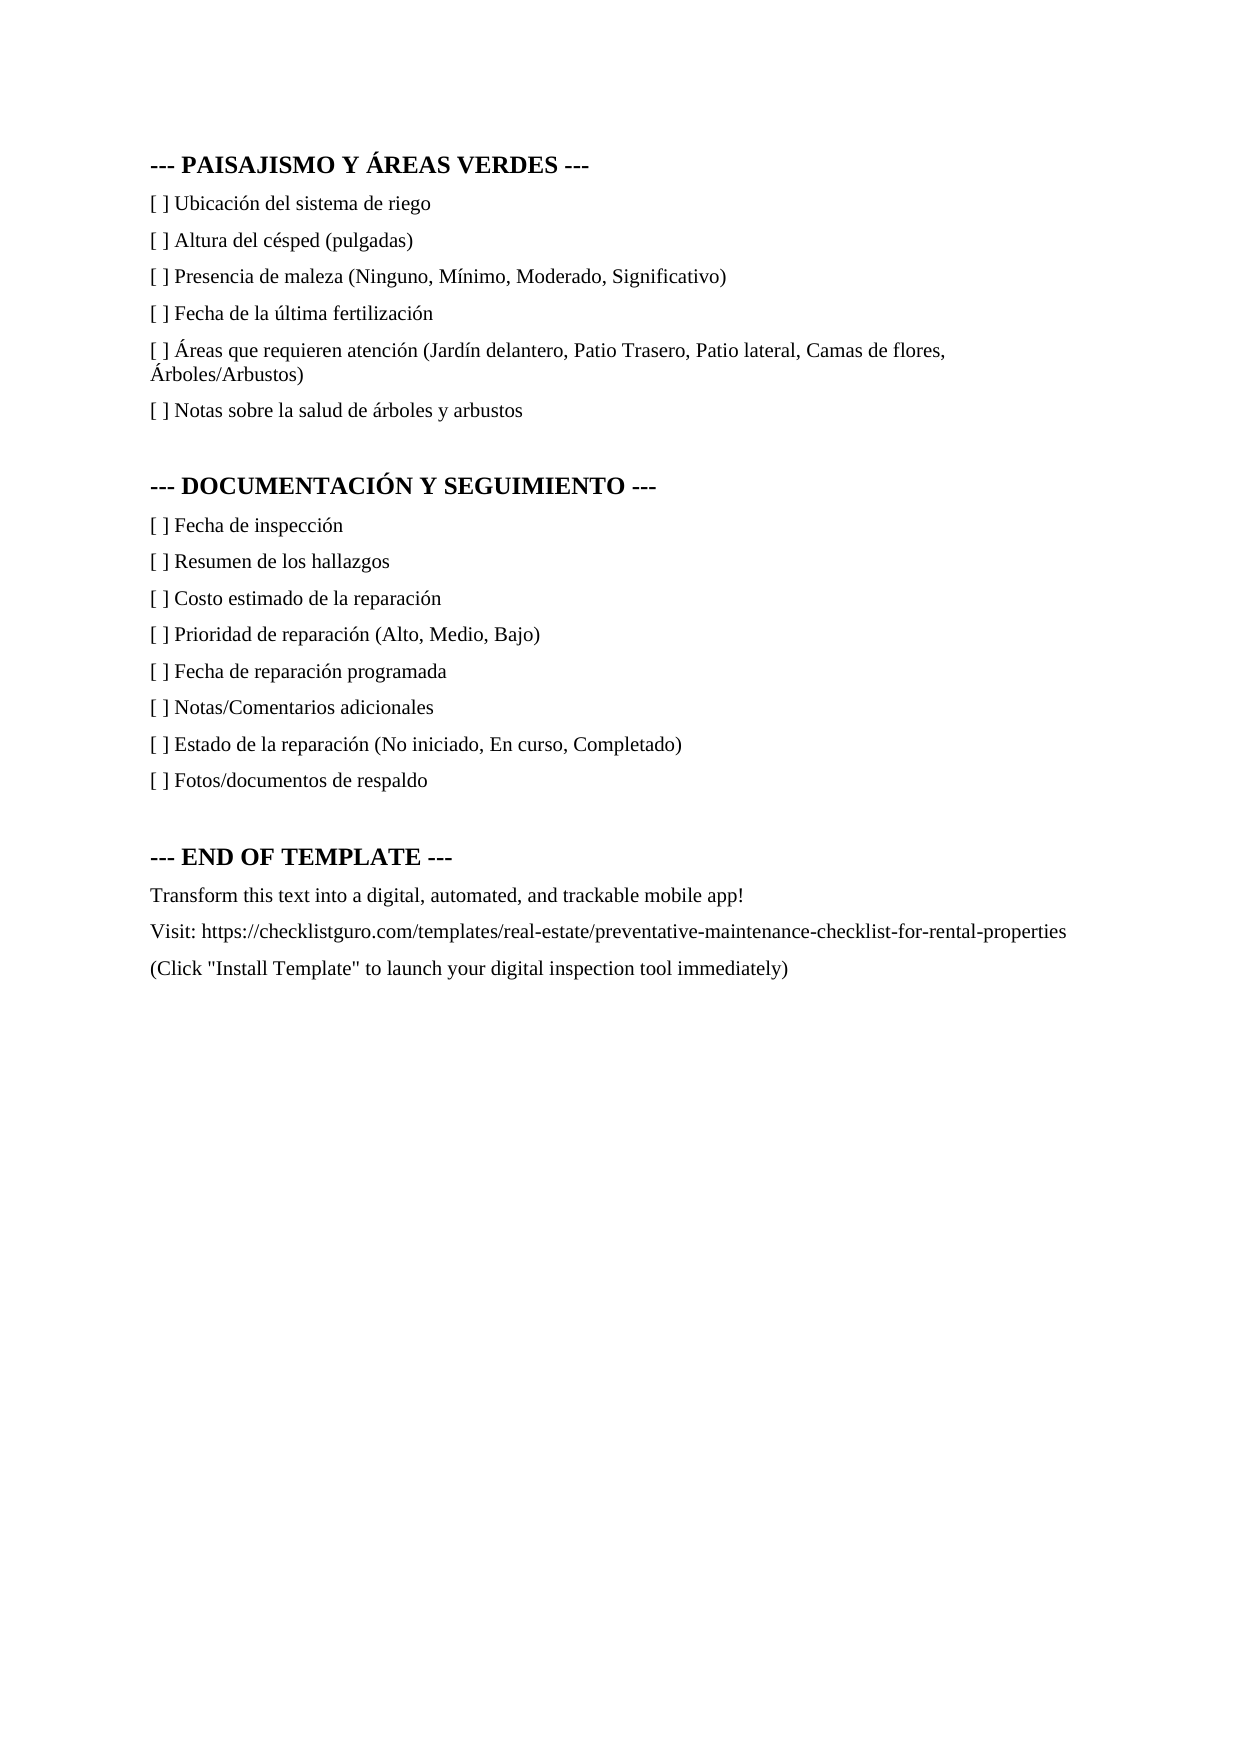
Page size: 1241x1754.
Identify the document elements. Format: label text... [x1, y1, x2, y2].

text [ ] Prioridad de reparación (Alto, Medio, Bajo) [150, 622, 1090, 646]
text [ ] Altura del césped (pulgadas) [150, 228, 1090, 252]
text [ ] Estado de la reparación (No iniciado, En curso, Completado) [150, 732, 1090, 756]
text Visit: https://checklistguro.com/templates/real-estate/preventative-maintenance-checklist-for-rental-properties [150, 919, 1090, 943]
text [ ] Notas sobre la salud de árboles y arbustos [150, 398, 1090, 422]
text [ ] Notas/Comentarios adicionales [150, 695, 1090, 719]
text [ ] Fecha de la última fertilización [150, 301, 1090, 325]
text [ ] Fecha de inspección [150, 512, 1090, 537]
text --- DOCUMENTACIÓN Y SEGUIMIENTO --- [150, 471, 1090, 500]
text --- PAISAJISMO Y ÁREAS VERDES --- [150, 150, 1090, 179]
text --- END OF TEMPLATE --- [150, 842, 1090, 870]
text [ ] Costo estimado de la reparación [150, 586, 1090, 610]
text [ ] Fecha de reparación programada [150, 659, 1090, 683]
text [ ] Áreas que requieren atención (Jardín delantero, Patio Trasero, Patio lateral, Camas de flores, Árboles/Arbustos) [150, 337, 1090, 386]
text (Click "Install Template" to launch your digital inspection tool immediately) [150, 956, 1090, 980]
text Transform this text into a digital, automated, and trackable mobile app! [150, 883, 1090, 907]
text [ ] Ubicación del sistema de riego [150, 191, 1090, 215]
text [ ] Presencia de maleza (Ninguno, Mínimo, Moderado, Significativo) [150, 264, 1090, 288]
text [ ] Fotos/documentos de respaldo [150, 768, 1090, 792]
text [ ] Resumen de los hallazgos [150, 549, 1090, 573]
